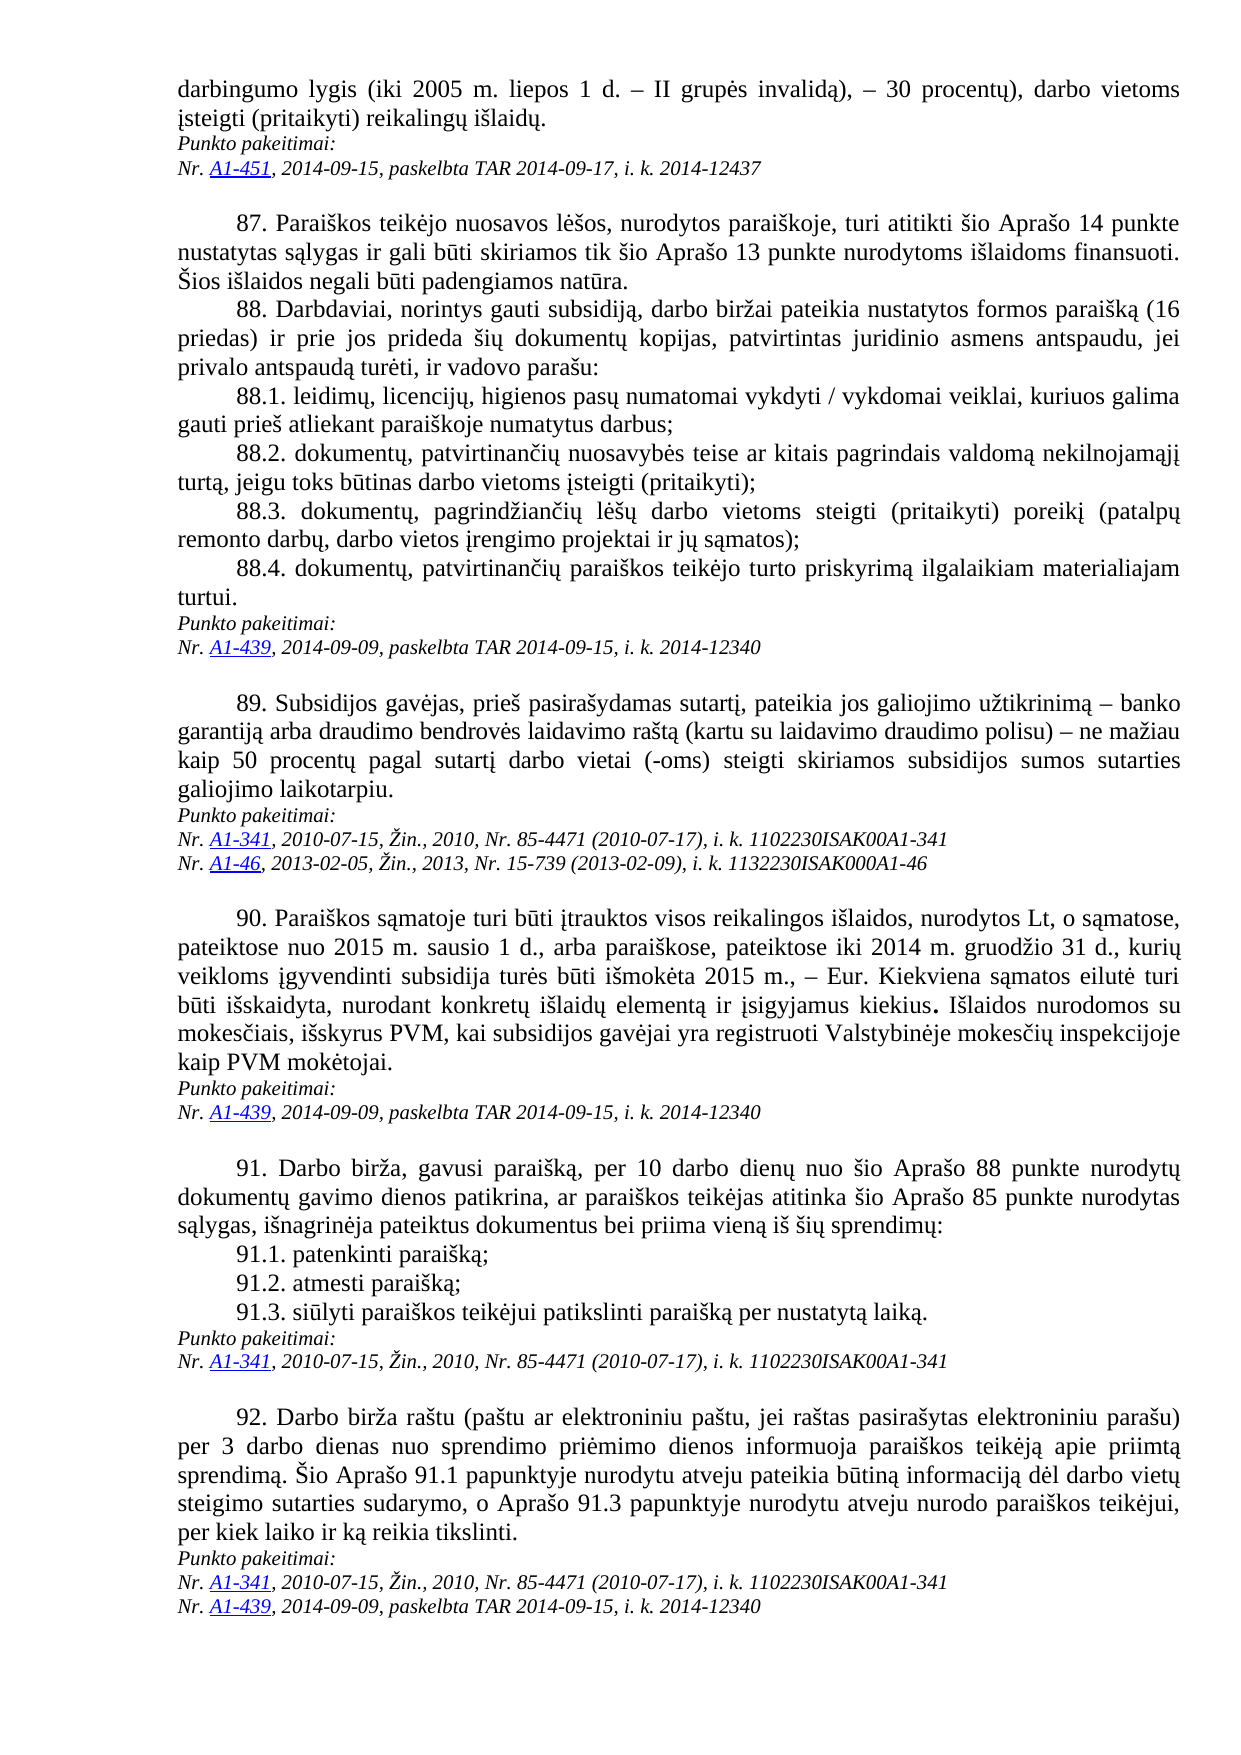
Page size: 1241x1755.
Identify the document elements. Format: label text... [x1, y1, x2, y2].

text 91.1. patenkinti paraišką; [177, 1239, 1181, 1268]
text Punkto pakeitimai: [177, 131, 1181, 155]
text 91.3. siūlyti paraiškos teikėjui patikslinti paraišką per nustatytą laiką. [177, 1297, 1181, 1325]
text 92. Darbo birža raštu (paštu ar elektroniniu paštu, jei raštas pasirašytas elektroniniu parašu) per 3 darbo dienas nuo sprendimo priėmimo dienos informuoja paraiškos teikėją apie priimtą sprendimą. Šio Aprašo 91.1 papunktyje nurodytu atveju pateikia būtiną informaciją dėl darbo vietų steigimo sutarties sudarymo, o Aprašo 91.3 papunktyje nurodytu atveju nurodo paraiškos teikėjui, per kiek laiko ir ką reikia tikslinti. [177, 1402, 1181, 1546]
text Nr. A1-439, 2014-09-09, paskelbta TAR 2014-09-15, i. k. 2014-12340 [177, 1594, 1181, 1618]
text 90. Paraiškos sąmatoje turi būti įtrauktos visos reikalingos išlaidos, nurodytos Lt, o sąmatose, pateiktose nuo 2015 m. sausio 1 d., arba paraiškose, pateiktose iki 2014 m. gruodžio 31 d., kurių veikloms įgyvendinti subsidija turės būti išmokėta 2015 m., – Eur. Kiekviena sąmatos eilutė turi būti išskaidyta, nurodant konkretų išlaidų elementą ir įsigyjamus kiekius. Išlaidos nurodomos su mokesčiais, išskyrus PVM, kai subsidijos gavėjai yra registruoti Valstybinėje mokesčių inspekcijoje kaip PVM mokėtojai. [177, 903, 1181, 1076]
text Punkto pakeitimai: [177, 1546, 1181, 1570]
text 88.1. leidimų, licencijų, higienos pasų numatomai vykdyti / vykdomai veiklai, kuriuos galima gauti prieš atliekant paraiškoje numatytus darbus; [177, 381, 1181, 438]
text 88.2. dokumentų, patvirtinančių nuosavybės teise ar kitais pagrindais valdomą nekilnojamąjį turtą, jeigu toks būtinas darbo vietoms įsteigti (pritaikyti); [177, 438, 1181, 496]
text 88.4. dokumentų, patvirtinančių paraiškos teikėjo turto priskyrimą ilgalaikiam materialiajam turtui. [177, 553, 1181, 611]
text Nr. A1-341, 2010-07-15, Žin., 2010, Nr. 85-4471 (2010-07-17), i. k. 1102230ISAK00A1-341 [177, 1570, 1181, 1594]
text Nr. A1-439, 2014-09-09, paskelbta TAR 2014-09-15, i. k. 2014-12340 [177, 1100, 1181, 1124]
text 88.3. dokumentų, pagrindžiančių lėšų darbo vietoms steigti (pritaikyti) poreikį (patalpų remonto darbų, darbo vietos įrengimo projektai ir jų sąmatos); [177, 496, 1181, 553]
text Nr. A1-439, 2014-09-09, paskelbta TAR 2014-09-15, i. k. 2014-12340 [177, 635, 1181, 659]
text Nr. A1-341, 2010-07-15, Žin., 2010, Nr. 85-4471 (2010-07-17), i. k. 1102230ISAK00A1-341 [177, 1349, 1181, 1373]
text 88. Darbdaviai, norintys gauti subsidiją, darbo biržai pateikia nustatytos formos paraišką (16 priedas) ir prie jos prideda šių dokumentų kopijas, patvirtintas juridinio asmens antspaudu, jei privalo antspaudą turėti, ir vadovo parašu: [177, 294, 1181, 381]
text Nr. A1-46, 2013-02-05, Žin., 2013, Nr. 15-739 (2013-02-09), i. k. 1132230ISAK000A1-46 [177, 851, 1181, 875]
text Nr. A1-451, 2014-09-15, paskelbta TAR 2014-09-17, i. k. 2014-12437 [177, 155, 1181, 179]
text darbingumo lygis (iki 2005 m. liepos 1 d. – II grupės invalidą), – 30 procentų), darbo vietoms įsteigti (pritaikyti) reikalingų išlaidų. [177, 74, 1181, 131]
text Punkto pakeitimai: [177, 1325, 1181, 1349]
text 87. Paraiškos teikėjo nuosavos lėšos, nurodytos paraiškoje, turi atitikti šio Aprašo 14 punkte nustatytas sąlygas ir gali būti skiriamos tik šio Aprašo 13 punkte nurodytoms išlaidoms finansuoti. Šios išlaidos negali būti padengiamos natūra. [177, 208, 1181, 294]
text Nr. A1-341, 2010-07-15, Žin., 2010, Nr. 85-4471 (2010-07-17), i. k. 1102230ISAK00A1-341 [177, 827, 1181, 851]
text 89. Subsidijos gavėjas, prieš pasirašydamas sutartį, pateikia jos galiojimo užtikrinimą – banko garantiją arba draudimo bendrovės laidavimo raštą (kartu su laidavimo draudimo polisu) – ne mažiau kaip 50 procentų pagal sutartį darbo vietai (-oms) steigti skiriamos subsidijos sumos sutarties galiojimo laikotarpiu. [177, 688, 1181, 803]
text Punkto pakeitimai: [177, 611, 1181, 635]
text 91.2. atmesti paraišką; [177, 1268, 1181, 1297]
text Punkto pakeitimai: [177, 1076, 1181, 1100]
text Punkto pakeitimai: [177, 803, 1181, 827]
text 91. Darbo birža, gavusi paraišką, per 10 darbo dienų nuo šio Aprašo 88 punkte nurodytų dokumentų gavimo dienos patikrina, ar paraiškos teikėjas atitinka šio Aprašo 85 punkte nurodytas sąlygas, išnagrinėja pateiktus dokumentus bei priima vieną iš šių sprendimų: [177, 1153, 1181, 1239]
